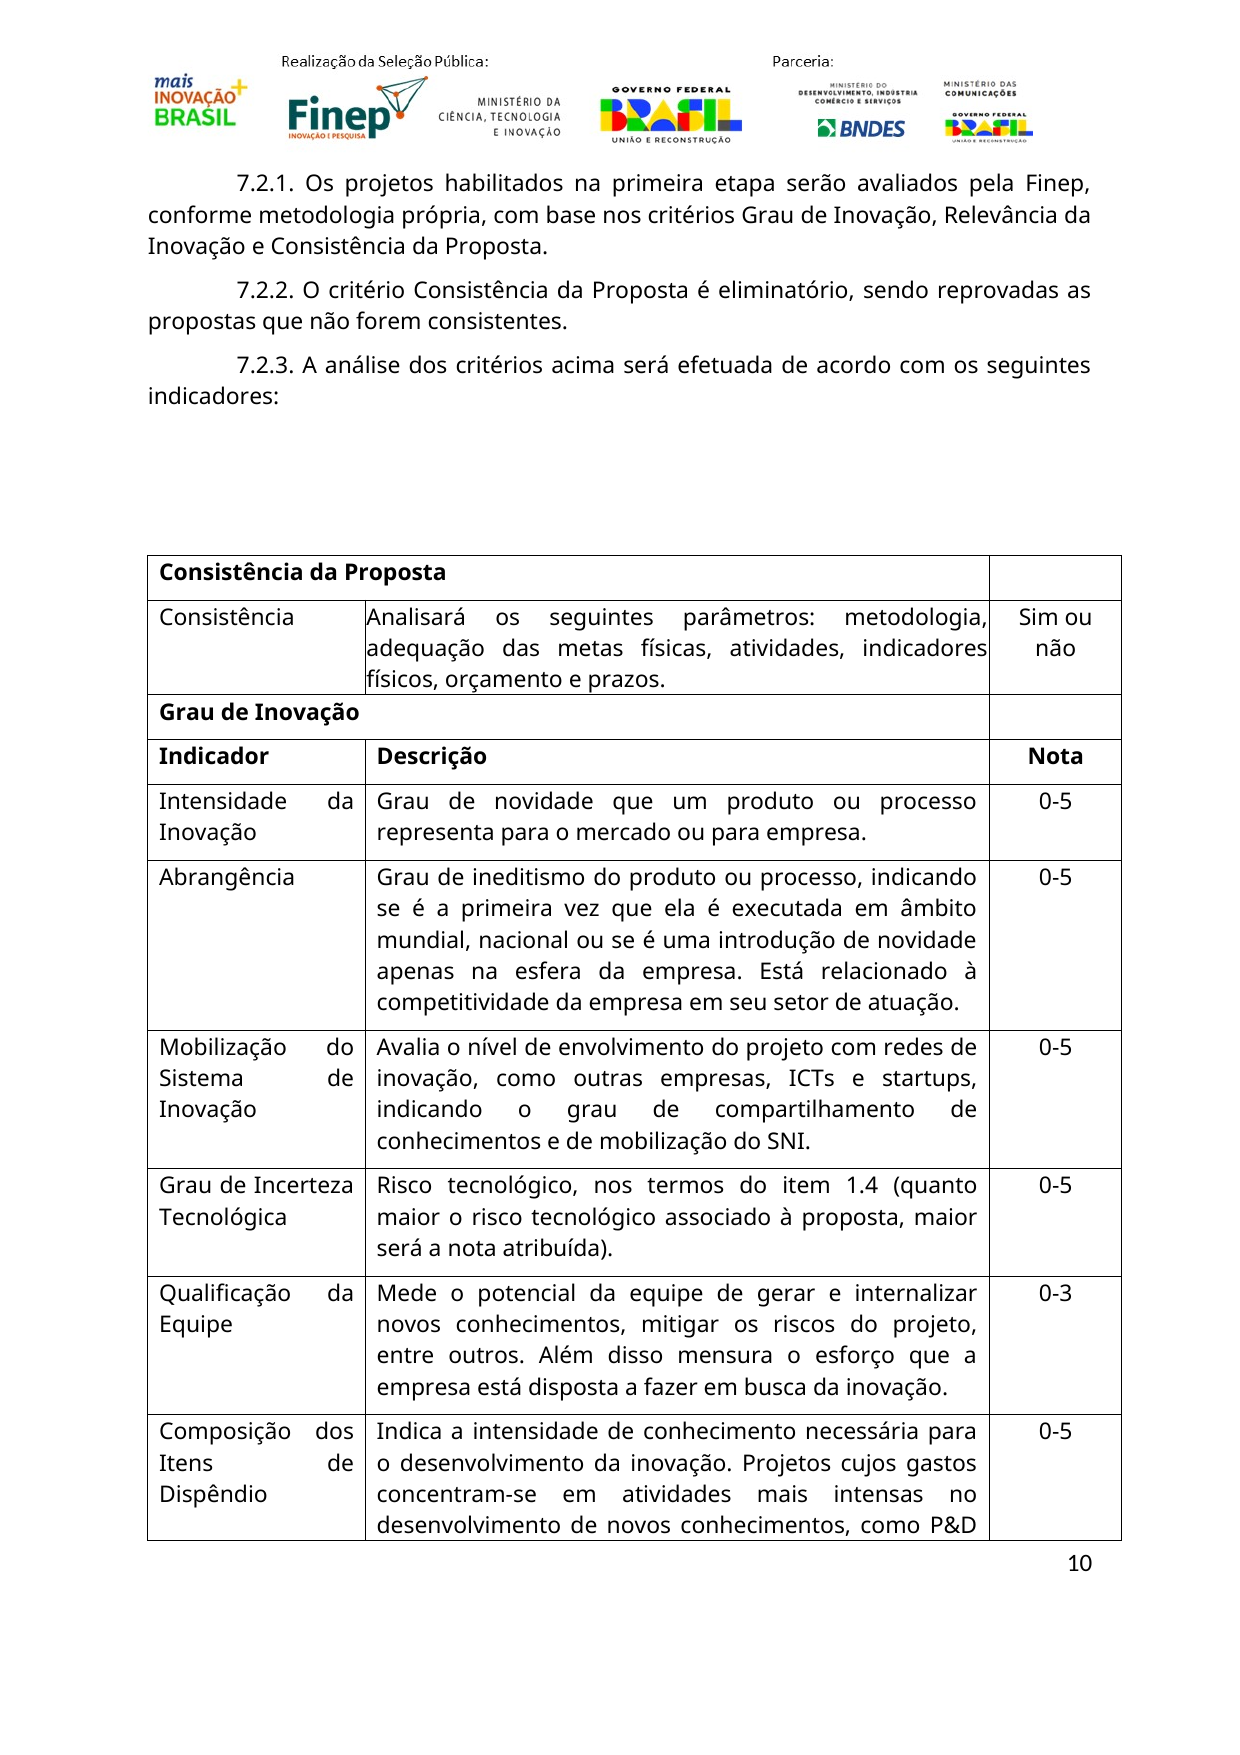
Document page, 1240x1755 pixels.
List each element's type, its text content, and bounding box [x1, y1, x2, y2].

table_cell Consistência [148, 601, 365, 694]
table_cell 0-5 [990, 1031, 1121, 1168]
table_cell Analisará os seguintes parâmetros: metodologia, adequação das metas físicas, atividades, indicadores físicos, orçamento e prazos. [366, 601, 989, 694]
text 7.2.2. O critério Consistência da Proposta é eliminatório, sendo reprovadas as propostas que não forem consistentes. [148, 273, 1092, 336]
text 7.2.3. A análise dos critérios acima será efetuada de acordo com os seguintes indicadores: [148, 348, 1092, 411]
table_cell Composição dos Itens de Dispêndio [148, 1415, 365, 1540]
table_cell [990, 695, 1121, 739]
table_cell 0-5 [990, 785, 1121, 860]
table_header Consistência da Proposta [148, 556, 989, 599]
table_cell 0-5 [990, 1169, 1121, 1276]
table_cell 0-5 [990, 861, 1121, 1030]
table_cell Qualificação da Equipe [148, 1277, 365, 1414]
table_cell Mobilização do Sistema de Inovação [148, 1031, 365, 1168]
table_cell Descrição [366, 740, 989, 784]
table_header [990, 556, 1121, 599]
table_cell 0-3 [990, 1277, 1121, 1414]
table_cell Intensidade da Inovação [148, 785, 365, 860]
table_cell 0-5 [990, 1415, 1121, 1540]
table_cell Grau de Incerteza Tecnológica [148, 1169, 365, 1276]
table_cell Grau de ineditismo do produto ou processo, indicando se é a primeira vez que ela é executada em âmbito mundial, nacional ou se é uma introdução de novidade apenas na esfera da empresa. Está relacionado à competitividade da empresa em seu setor de atuação. [366, 861, 989, 1030]
table_cell Mede o potencial da equipe de gerar e internalizar novos conhecimentos, mitigar os riscos do projeto, entre outros. Além disso mensura o esforço que a empresa está disposta a fazer em busca da inovação. [366, 1277, 989, 1414]
table_cell Abrangência [148, 861, 365, 1030]
text 7.2.1. Os projetos habilitados na primeira etapa serão avaliados pela Finep, conforme metodologia própria, com base nos critérios Grau de Inovação, Relevância da Inovação e Consistência da Proposta. [148, 167, 1092, 261]
table_cell Risco tecnológico, nos termos do item 1.4 (quanto maior o risco tecnológico associado à proposta, maior será a nota atribuída). [366, 1169, 989, 1276]
table_cell Grau de novidade que um produto ou processo representa para o mercado ou para empresa. [366, 785, 989, 860]
table_cell Sim ou não [990, 601, 1121, 694]
table_cell Indica a intensidade de conhecimento necessária para o desenvolvimento da inovação. Projetos cujos gastos concentram-se em atividades mais intensas no desenvolvimento de novos conhecimentos, como P&D [366, 1415, 989, 1540]
table_cell Avalia o nível de envolvimento do projeto com redes de inovação, como outras empresas, ICTs e startups, indicando o grau de compartilhamento de conhecimentos e de mobilização do SNI. [366, 1031, 989, 1168]
table_cell Grau de Inovação [148, 695, 989, 739]
table_cell Indicador [148, 740, 365, 784]
table_cell Nota [990, 740, 1121, 784]
